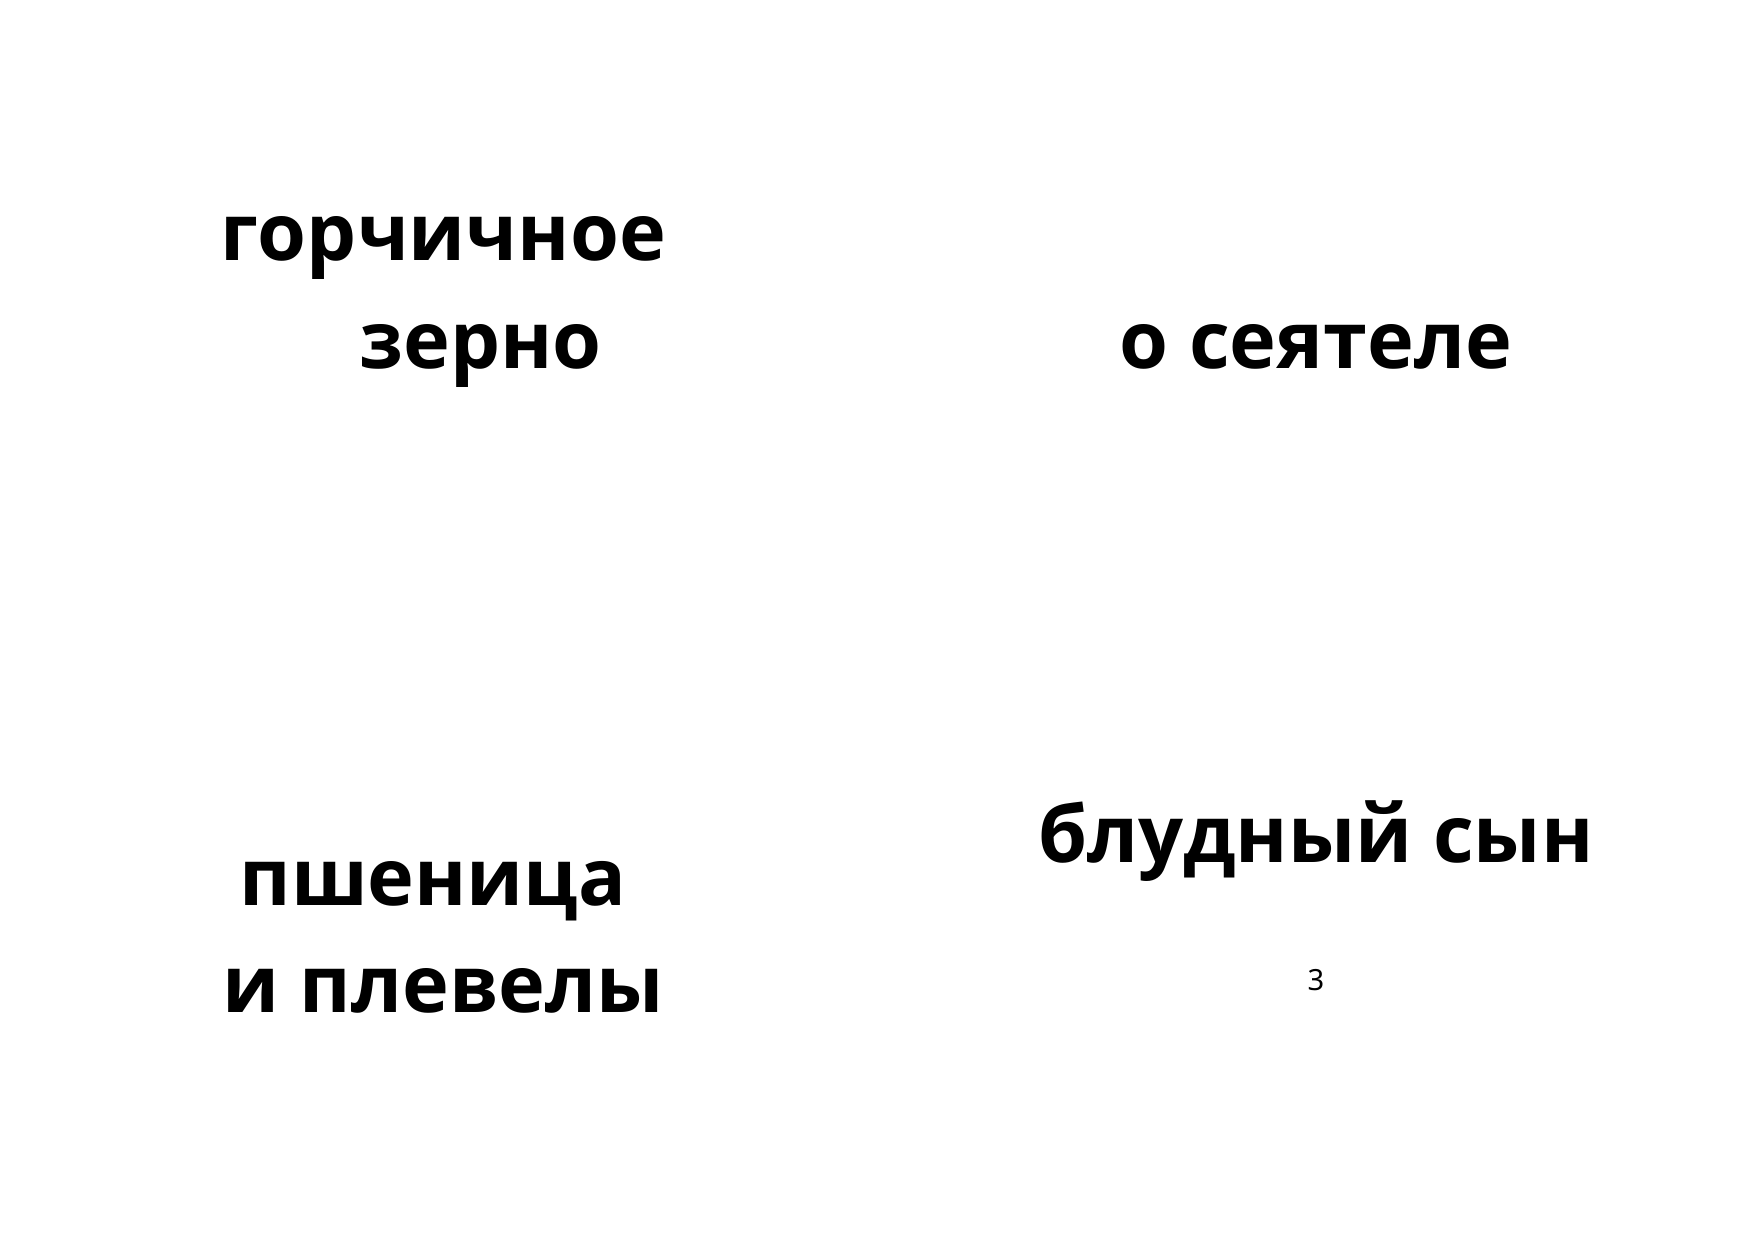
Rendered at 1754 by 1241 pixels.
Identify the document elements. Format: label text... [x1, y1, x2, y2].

subtitle о сеятеле [963, 284, 1668, 392]
subtitle блудный сын [963, 778, 1668, 886]
subtitle горчичное зерно [90, 176, 796, 392]
text 3 [963, 959, 1668, 999]
subtitle пшеница [90, 820, 796, 928]
subtitle и плевелы [90, 928, 796, 1036]
